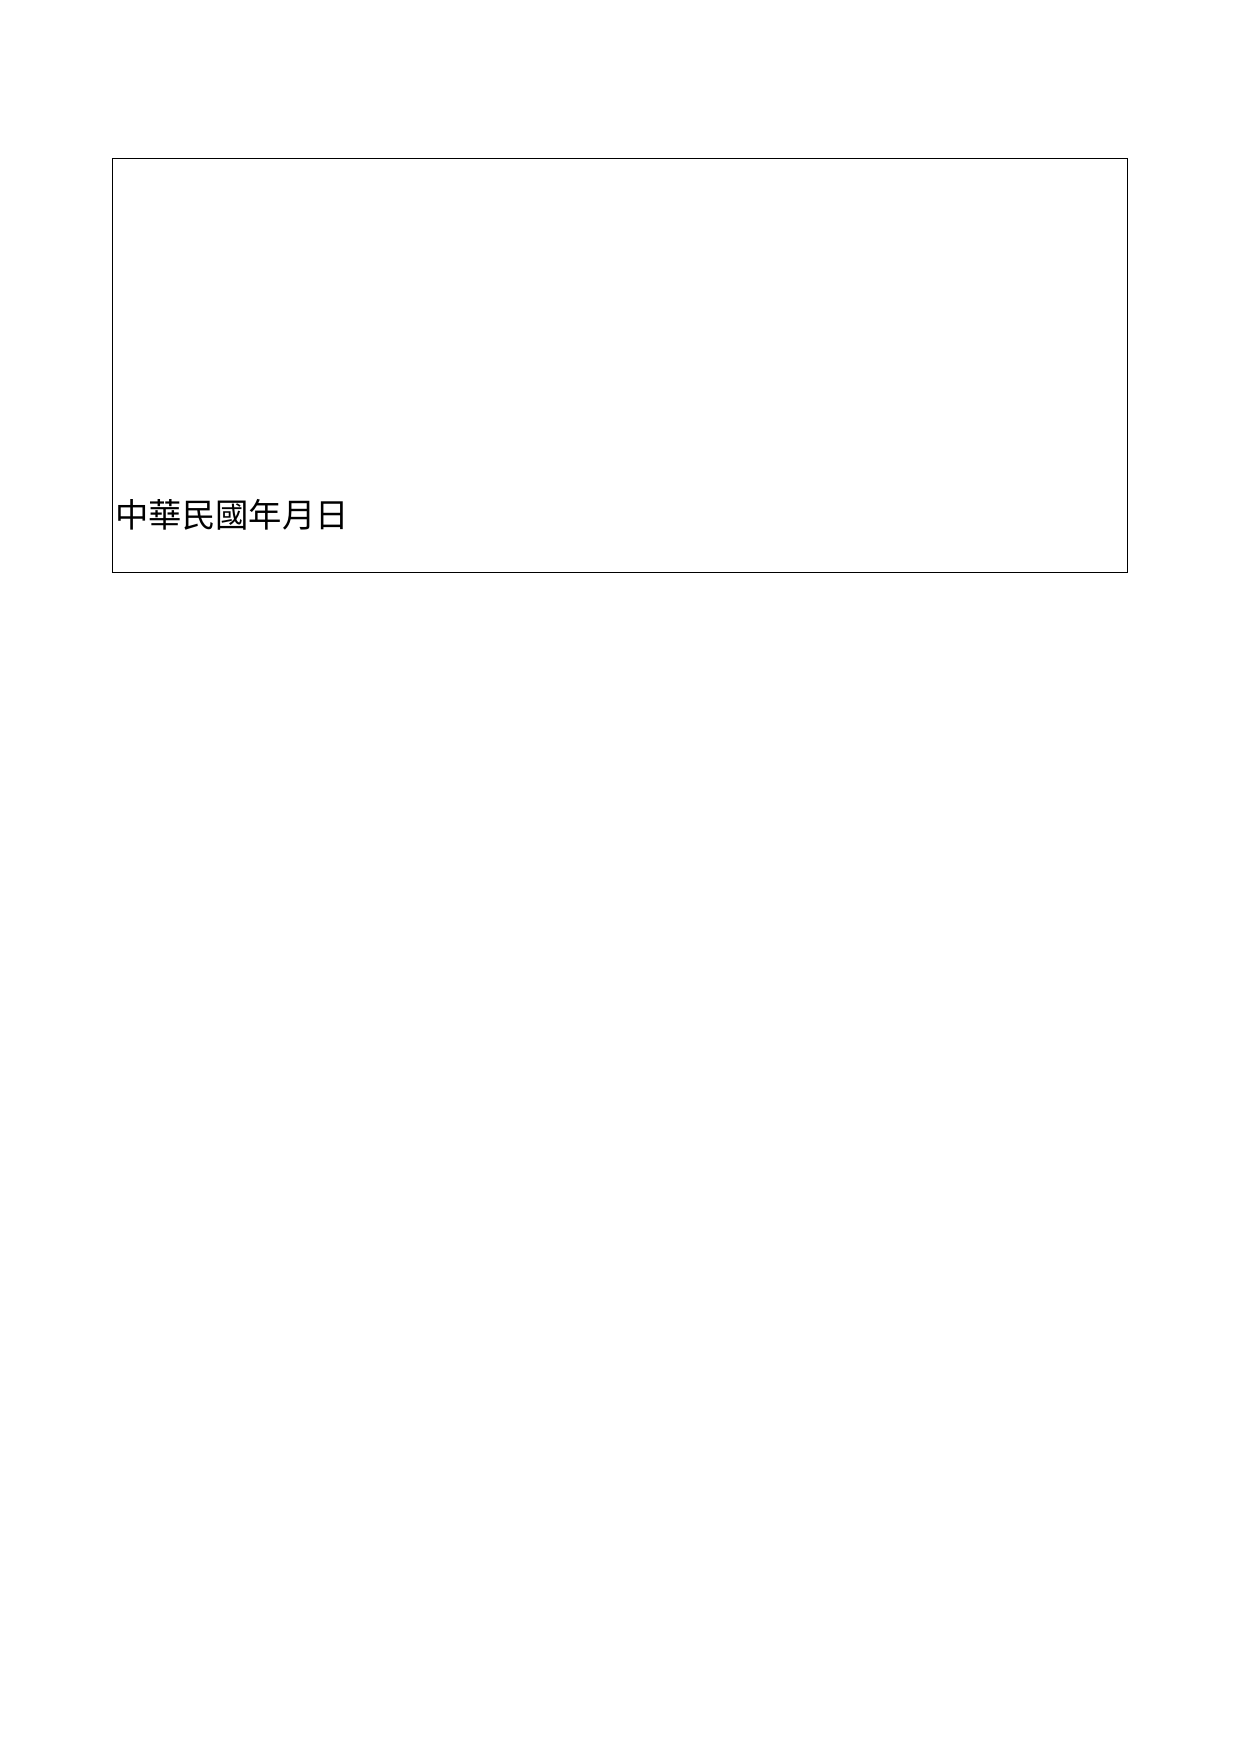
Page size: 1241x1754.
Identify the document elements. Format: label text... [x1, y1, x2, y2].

table_cell 中華民國年月日 [113, 159, 1127, 572]
